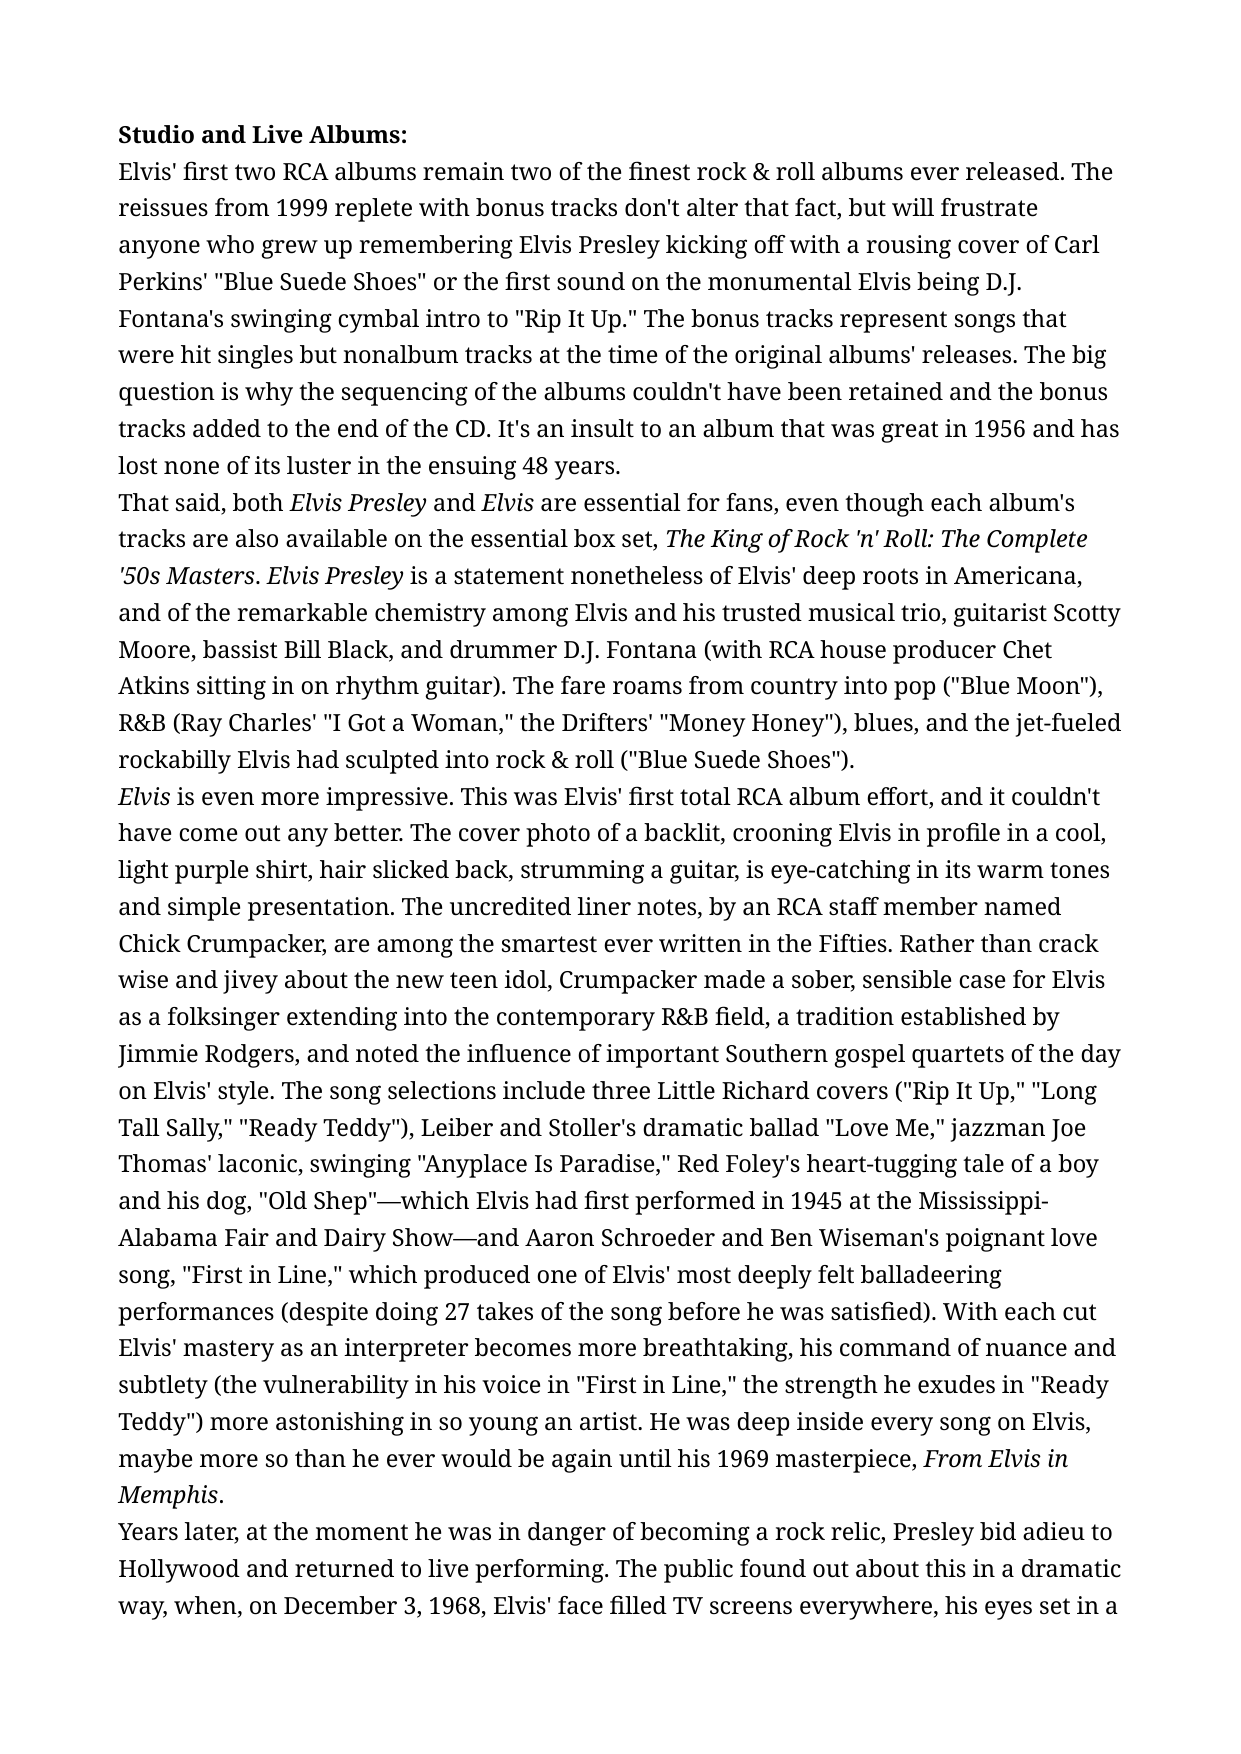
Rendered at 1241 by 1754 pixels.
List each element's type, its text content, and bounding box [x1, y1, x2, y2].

text That said, both Elvis Presley and Elvis are essential for fans, even though each album's tracks are also available on the essential box set, The King of Rock 'n' Roll: The Complete '50s Masters. Elvis Presley is a statement nonetheless of Elvis' deep roots in Americana, and of the remarkable chemistry among Elvis and his trusted musical trio, guitarist Scotty Moore, bassist Bill Black, and drummer D.J. Fontana (with RCA house producer Chet Atkins sitting in on rhythm guitar). The fare roams from country into pop ("Blue Moon"), R&B (Ray Charles' "I Got a Woman," the Drifters' "Money Honey"), blues, and the jet-fueled rockabilly Elvis had sculpted into rock & roll ("Blue Suede Shoes"). [118, 486, 1122, 775]
text Elvis' first two RCA albums remain two of the finest rock & roll albums ever released. The reissues from 1999 replete with bonus tracks don't alter that fact, but will frustrate anyone who grew up remembering Elvis Presley kicking off with a rousing cover of Carl Perkins' "Blue Suede Shoes" or the first sound on the monumental Elvis being D.J. Fontana's swinging cymbal intro to "Rip It Up." The bonus tracks represent songs that were hit singles but nonalbum tracks at the time of the original albums' releases. The big question is why the sequencing of the albums couldn't have been retained and the bonus tracks added to the end of the CD. It's an insult to an album that was great in 1956 and has lost none of its luster in the ensuing 48 years. [118, 155, 1122, 481]
text Studio and Live Albums: [118, 118, 1122, 150]
text Elvis is even more impressive. This was Elvis' first total RCA album effort, and it couldn't have come out any better. The cover photo of a backlit, crooning Elvis in profile in a cool, light purple shirt, hair slicked back, strumming a guitar, is eye-catching in its warm tones and simple presentation. The uncredited liner notes, by an RCA staff member named Chick Crumpacker, are among the smartest ever written in the Fifties. Rather than crack wise and jivey about the new teen idol, Crumpacker made a sober, sensible case for Elvis as a folksinger extending into the contemporary R&B field, a tradition established by Jimmie Rodgers, and noted the influence of important Southern gospel quartets of the day on Elvis' style. The song selections include three Little Richard covers ("Rip It Up," "Long Tall Sally," "Ready Teddy"), Leiber and Stoller's dramatic ballad "Love Me," jazzman Joe Thomas' laconic, swinging "Anyplace Is Paradise," Red Foley's heart-tugging tale of a boy and his dog, "Old Shep"—which Elvis had first performed in 1945 at the Mississippi-Alabama Fair and Dairy Show—and Aaron Schroeder and Ben Wiseman's poignant love song, "First in Line," which produced one of Elvis' most deeply felt balladeering performances (despite doing 27 takes of the song before he was satisfied). With each cut Elvis' mastery as an interpreter becomes more breathtaking, his command of nuance and subtlety (the vulnerability in his voice in "First in Line," the strength he exudes in "Ready Teddy") more astonishing in so young an artist. He was deep inside every song on Elvis, maybe more so than he ever would be again until his 1969 masterpiece, From Elvis in Memphis. [118, 780, 1122, 1511]
text Years later, at the moment he was in danger of becoming a rock relic, Presley bid adieu to Hollywood and returned to live performing. The public found out about this in a dramatic way, when, on December 3, 1968, Elvis' face filled TV screens everywhere, his eyes set in a [118, 1515, 1122, 1621]
